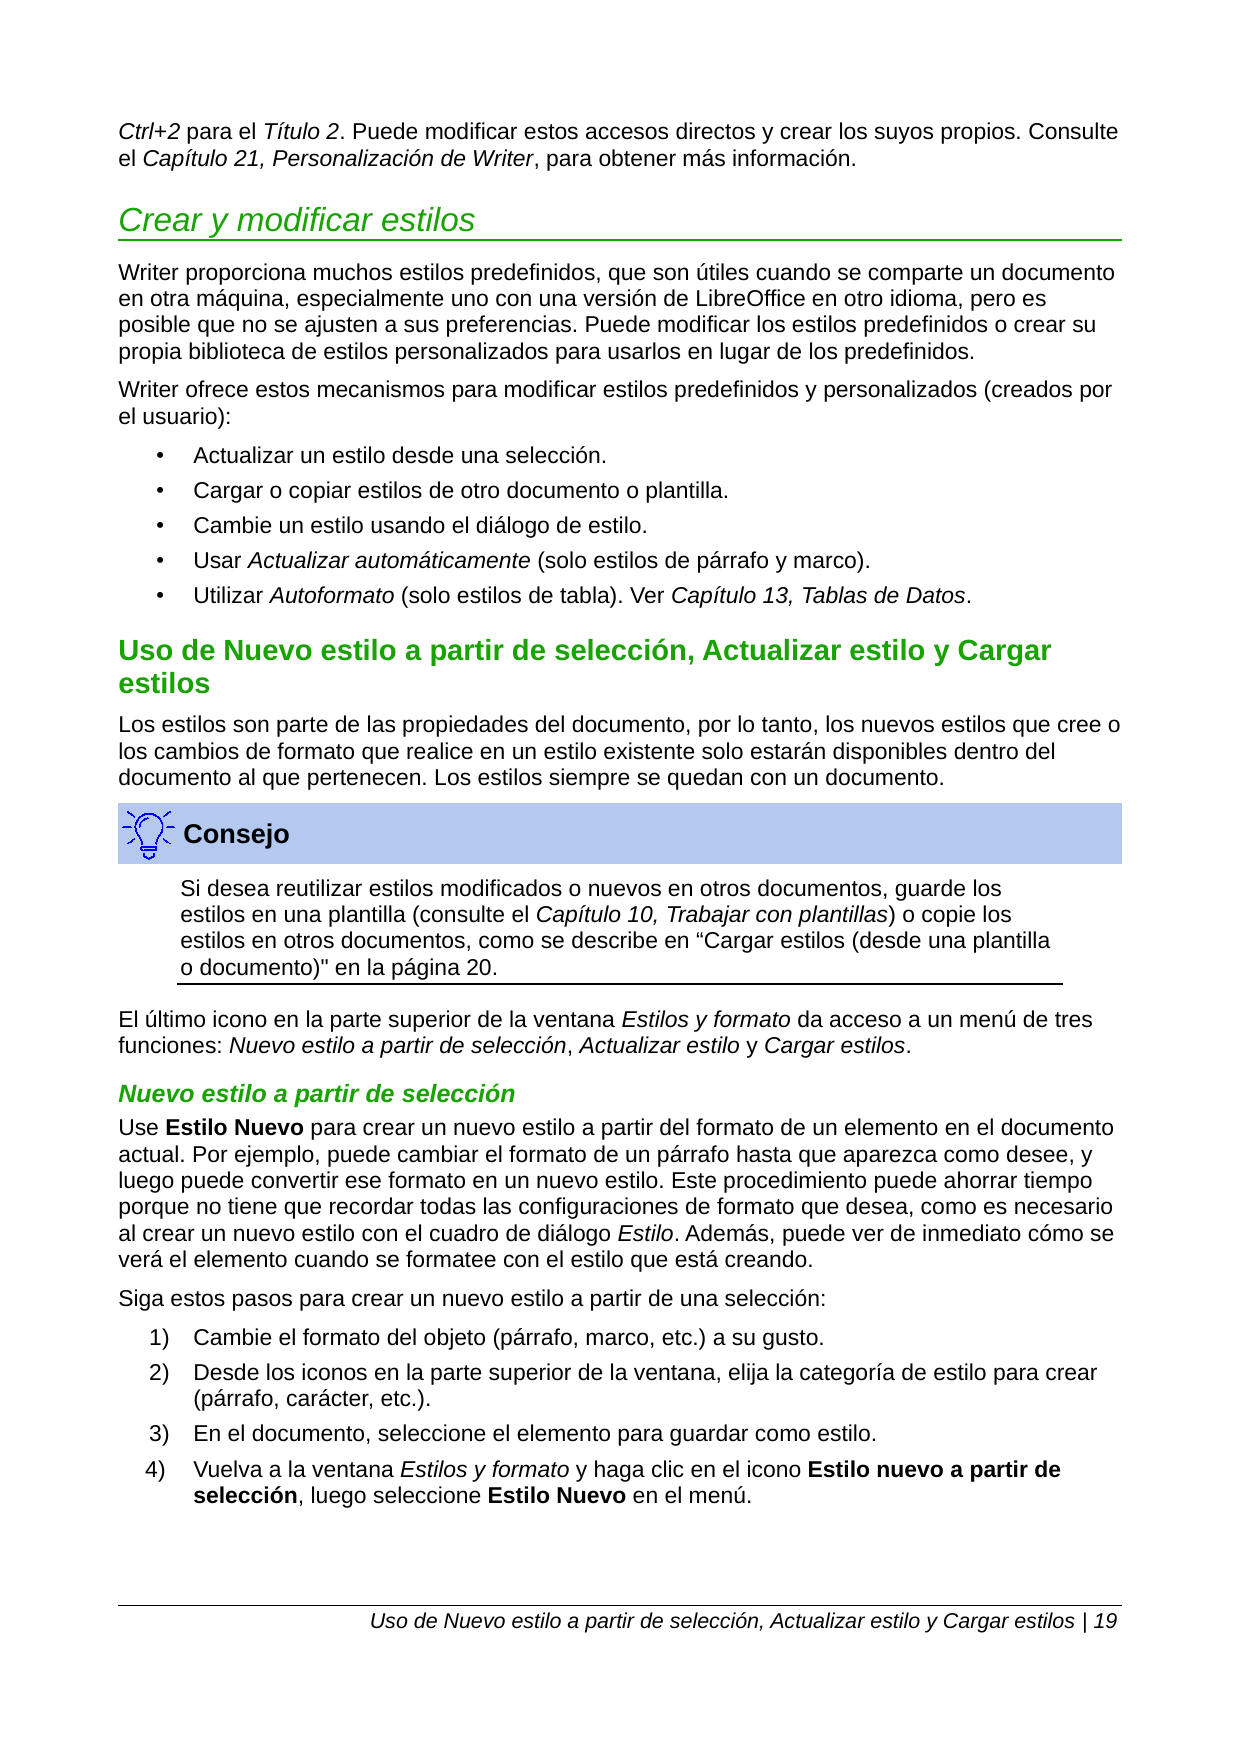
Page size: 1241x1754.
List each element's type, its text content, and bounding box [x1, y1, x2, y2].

text El último icono en la parte superior de la ventana Estilos y formato da acceso a un menú de tres funciones: Nuevo estilo a partir de selección, Actualizar estilo y Cargar estilos. [118, 1006, 1122, 1059]
list Desde los iconos en la parte superior de la ventana, elija la categoría de estilo para crear (párrafo, carácter, etc.). [169, 1359, 1122, 1412]
list Vuelva a la ventana Estilos y formato y haga clic en el icono Estilo nuevo a partir de selección, luego seleccione Estilo Nuevo en el menú. [165, 1456, 1122, 1508]
list En el documento, seleccione el elemento para guardar como estilo. [169, 1420, 1122, 1447]
list Cambie un estilo usando el diálogo de estilo. [156, 512, 1122, 538]
list Writer ofrece estos mecanismos para modificar estilos predefinidos y personalizados (creados por el usuario): [118, 376, 1122, 429]
picture [119, 803, 179, 864]
text Los estilos son parte de las propiedades del documento, por lo tanto, los nuevos estilos que cree o los cambios de formato que realice en un estilo existente solo estarán disponibles dentro del documento al que pertenecen. Los estilos siempre se quedan con un documento. [118, 711, 1122, 790]
text Ctrl+2 para el Título 2. Puede modificar estos accesos directos y crear los suyos propios. Consulte el Capítulo 21, Personalización de Writer, para obtener más información. [118, 118, 1122, 171]
list Utilizar Autoformato (solo estilos de tabla). Ver Capítulo 13, Tablas de Datos. [156, 582, 1122, 609]
list Actualizar un estilo desde una selección. [156, 442, 1122, 468]
text Use Estilo Nuevo para crear un nuevo estilo a partir del formato de un elemento en el documento actual. Por ejemplo, puede cambiar el formato de un párrafo hasta que aparezca como desee, y luego puede convertir ese formato en un nuevo estilo. Este procedimiento puede ahorrar tiempo porque no tiene que recordar todas las configuraciones de formato que desea, como es necesario al crear un nuevo estilo con el cuadro de diálogo Estilo. Además, puede ver de inmediato cómo se verá el elemento cuando se formatee con el estilo que está creando. [118, 1114, 1122, 1272]
list Cargar o copiar estilos de otro documento o plantilla. [156, 477, 1122, 503]
subtitle Crear y modificar estilos [118, 200, 1122, 239]
list Siga estos pasos para crear un nuevo estilo a partir de una selección: [118, 1285, 1122, 1311]
list Usar Actualizar automáticamente (solo estilos de párrafo y marco). [156, 547, 1122, 574]
subtitle Uso de Nuevo estilo a partir de selección, Actualizar estilo y Cargar estilos [118, 632, 1122, 699]
subtitle Nuevo estilo a partir de selección [118, 1079, 1122, 1108]
list Cambie el formato del objeto (párrafo, marco, etc.) a su gusto. [169, 1324, 1122, 1350]
subtitle Consejo [179, 803, 1122, 864]
list Writer proporciona muchos estilos predefinidos, que son útiles cuando se comparte un documento en otra máquina, especialmente uno con una versión de LibreOffice en otro idioma, pero es posible que no se ajusten a sus preferencias. Puede modificar los estilos predefinidos o crear su propia biblioteca de estilos personalizados para usarlos en lugar de los predefinidos. [118, 258, 1122, 364]
text Si desea reutilizar estilos modificados o nuevos en otros documentos, guarde los estilos en una plantilla (consulte el Capítulo 10, Trabajar con plantillas) o copie los estilos en otros documentos, como se describe en “Cargar estilos (desde una plantilla o documento)" en la página 20. [177, 872, 1063, 983]
